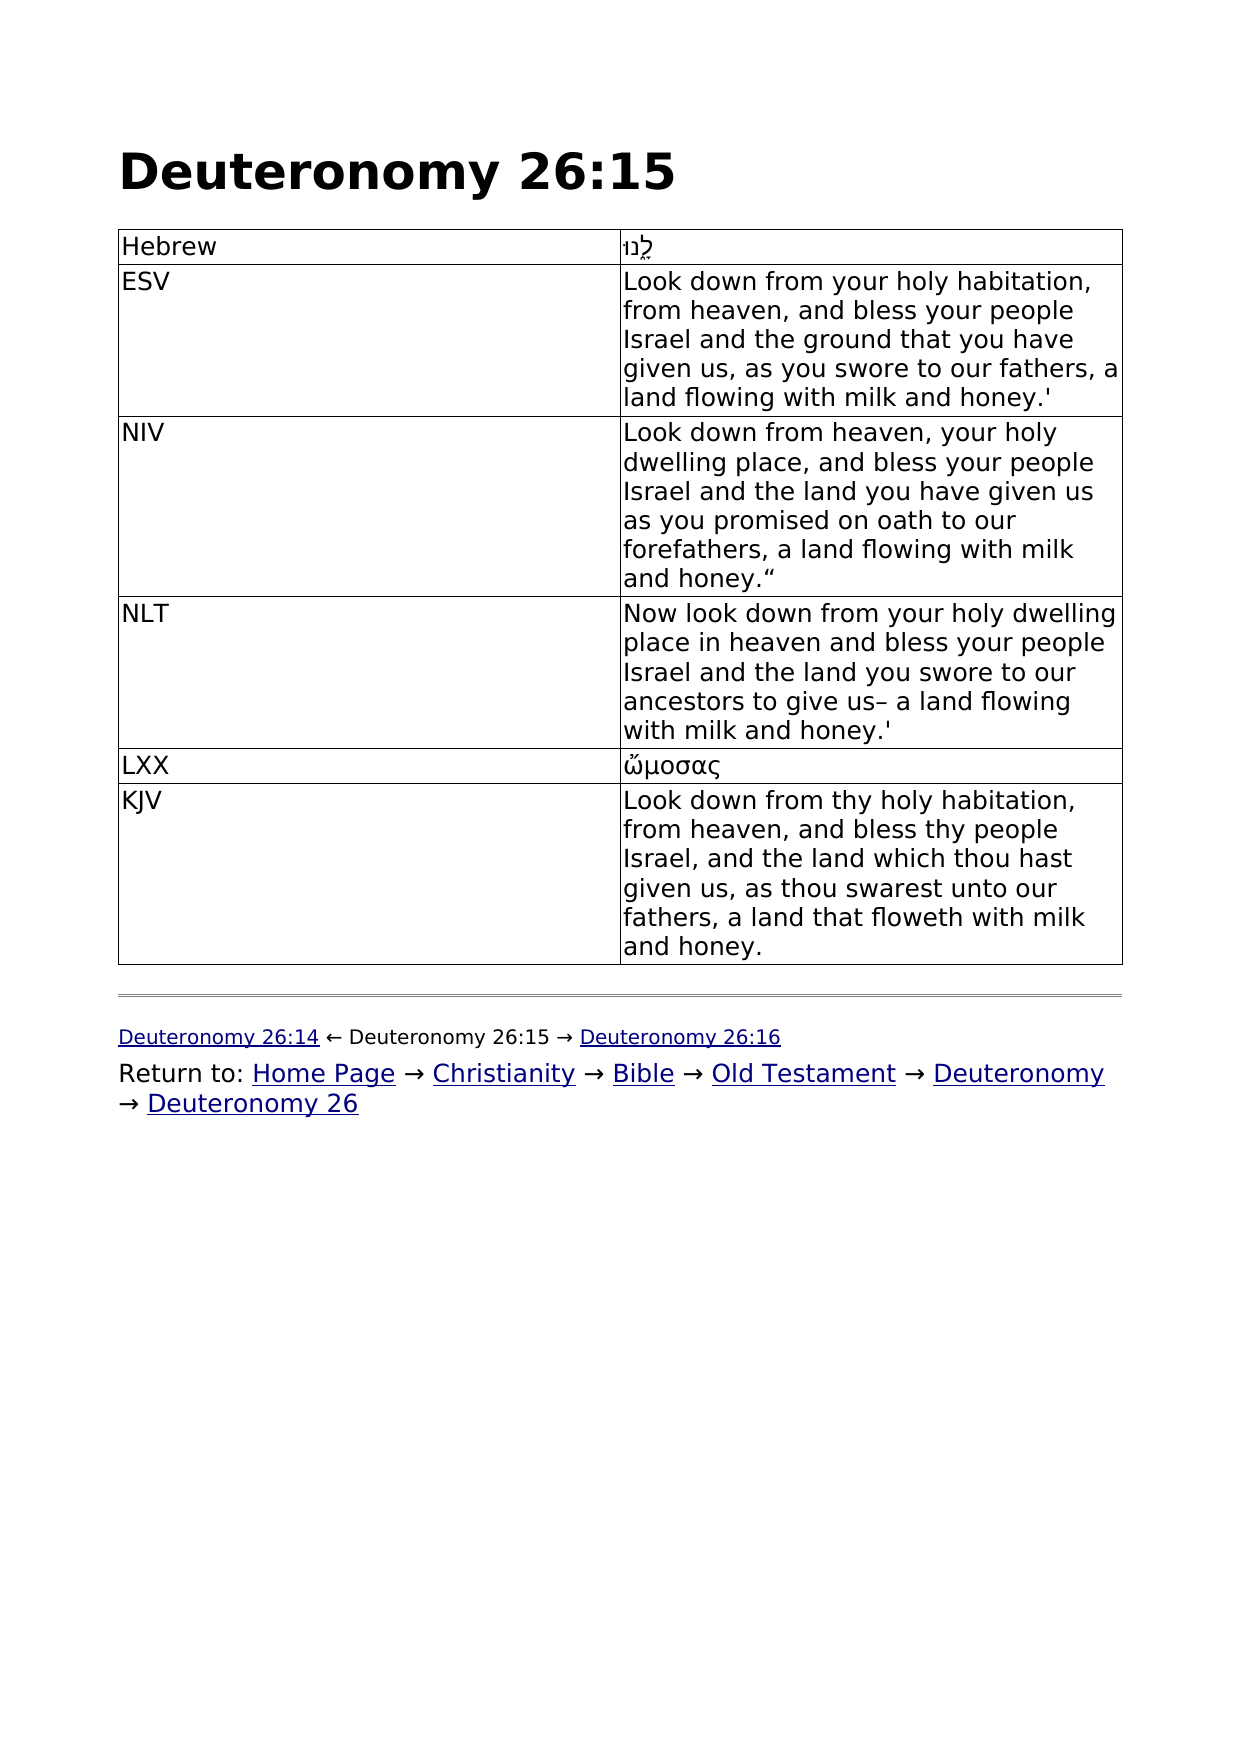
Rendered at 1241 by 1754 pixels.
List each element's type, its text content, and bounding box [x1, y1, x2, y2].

subtitle Deuteronomy 26:15 [118, 143, 1122, 201]
table_cell KJV [119, 784, 620, 964]
text Return to: Home Page → Christianity → Bible → Old Testament → Deuteronomy → Deuteronomy 26 [118, 1059, 1122, 1118]
table_cell NLT [119, 597, 620, 748]
table_header לָ֑נוּ [621, 230, 1122, 264]
table_cell NIV [119, 417, 620, 596]
table_cell LXX [119, 749, 620, 783]
table_cell Look down from your holy habitation, from heaven, and bless your people Israel and the ground that you have given us, as you swore to our fathers, a land flowing with milk and honey.' [621, 265, 1122, 416]
table_cell Look down from thy holy habitation, from heaven, and bless thy people Israel, and the land which thou hast given us, as thou swarest unto our fathers, a land that floweth with milk and honey. [621, 784, 1122, 964]
text Deuteronomy 26:14 ← Deuteronomy 26:15 → Deuteronomy 26:16 [118, 1026, 1122, 1059]
table_cell ὤμοσας [621, 749, 1122, 783]
table_cell Now look down from your holy dwelling place in heaven and bless your people Israel and the land you swore to our ancestors to give us– a land flowing with milk and honey.' [621, 597, 1122, 748]
table_cell Look down from heaven, your holy dwelling place, and bless your people Israel and the land you have given us as you promised on oath to our forefathers, a land flowing with milk and honey.“ [621, 417, 1122, 596]
table_cell ESV [119, 265, 620, 416]
table_header Hebrew [119, 230, 620, 264]
